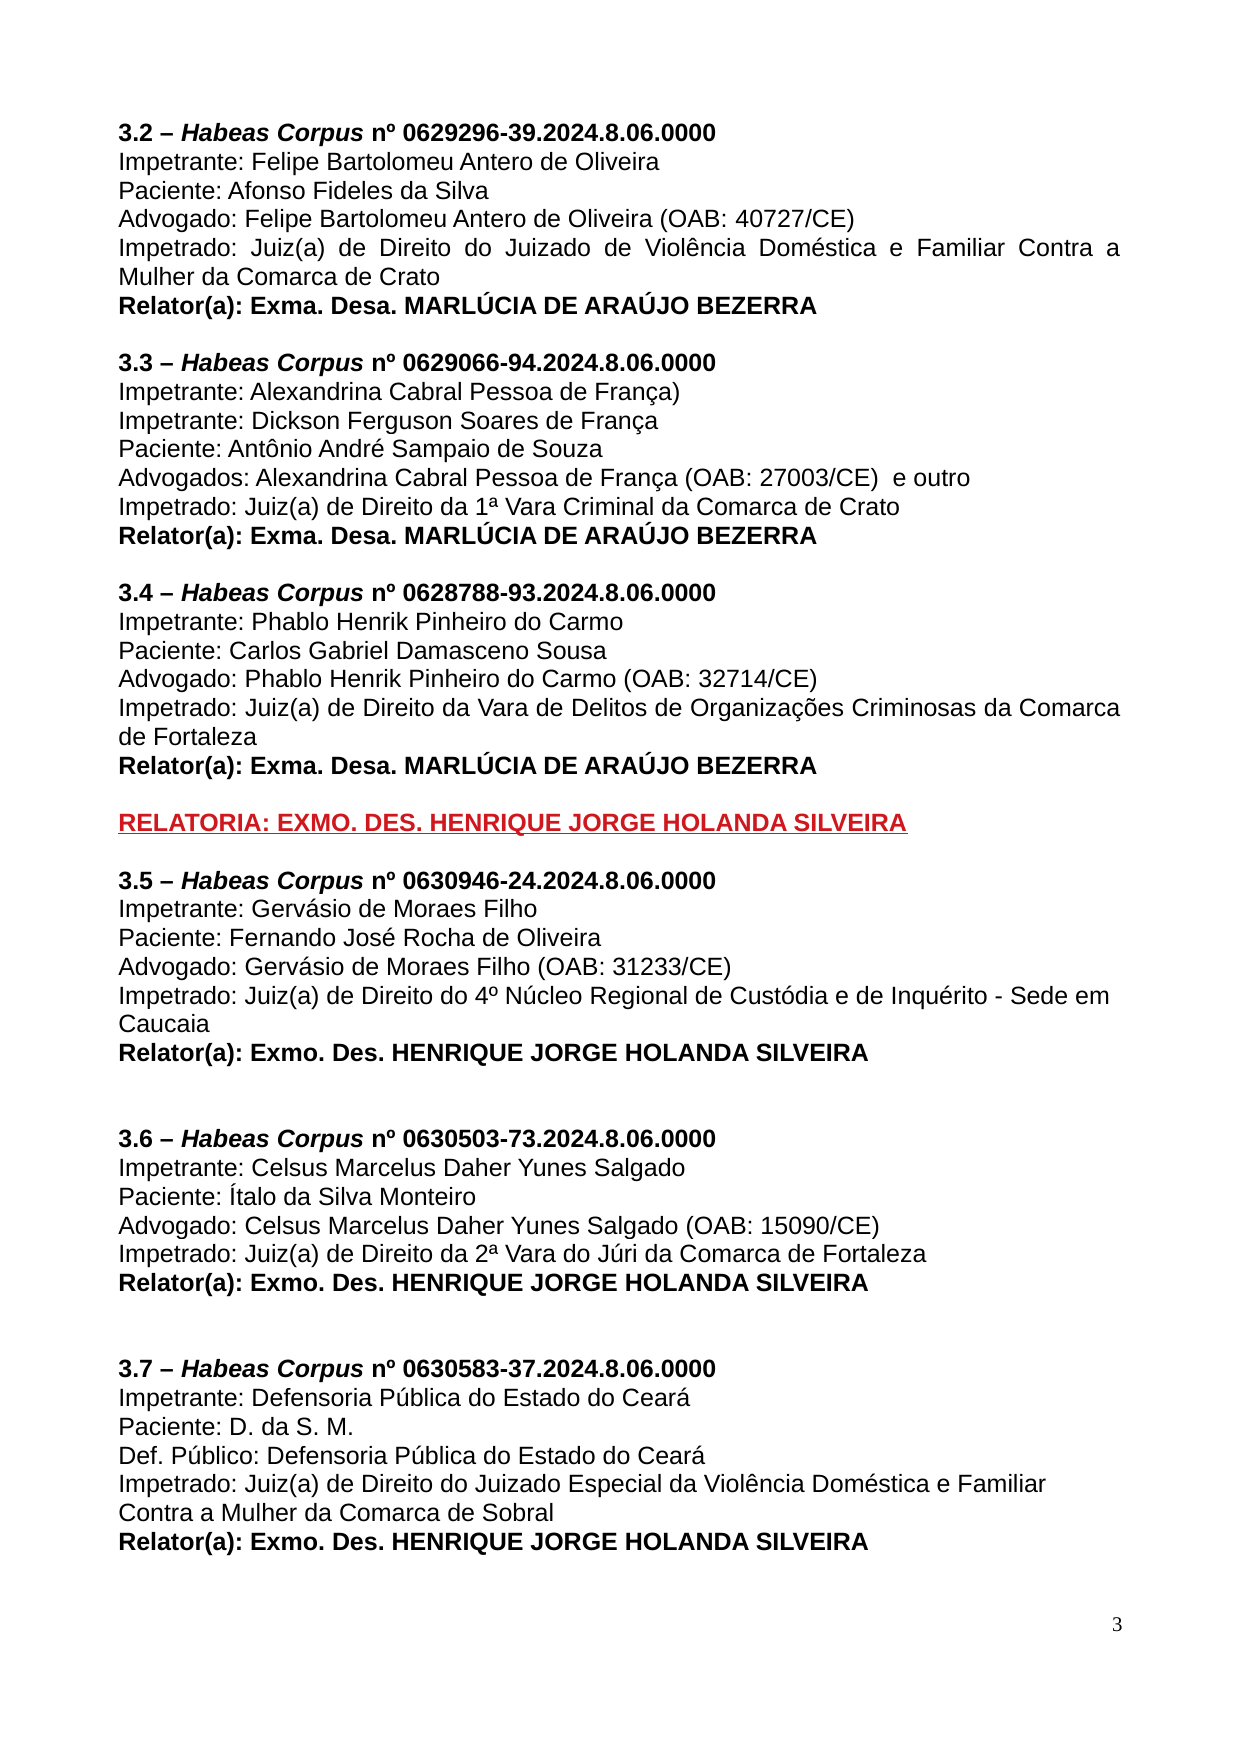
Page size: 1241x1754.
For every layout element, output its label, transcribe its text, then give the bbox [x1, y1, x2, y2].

text Advogado: Celsus Marcelus Daher Yunes Salgado (OAB: 15090/CE) [118, 1211, 1122, 1239]
text Impetrado: Juiz(a) de Direito do Juizado de Violência Doméstica e Familiar Contra a Mulher da Comarca de Crato [118, 233, 1122, 291]
text 3.4 – Habeas Corpus nº 0628788-93.2024.8.06.0000 [118, 578, 1122, 607]
text Relator(a): Exmo. Des. HENRIQUE JORGE HOLANDA SILVEIRA [118, 1038, 1122, 1067]
text Paciente: Afonso Fideles da Silva [118, 176, 1122, 204]
text Impetrante: Gervásio de Moraes Filho [118, 894, 1122, 923]
text 3.7 – Habeas Corpus nº 0630583-37.2024.8.06.0000 [118, 1354, 1122, 1383]
text Impetrado: Juiz(a) de Direito da 2ª Vara do Júri da Comarca de Fortaleza [118, 1239, 1122, 1268]
text Paciente: D. da S. M. [118, 1412, 1122, 1441]
text Paciente: Carlos Gabriel Damasceno Sousa [118, 636, 1122, 664]
text Impetrado: Juiz(a) de Direito da 1ª Vara Criminal da Comarca de Crato [118, 492, 1122, 521]
text Impetrante: Defensoria Pública do Estado do Ceará [118, 1383, 1122, 1412]
text RELATORIA: EXMO. DES. HENRIQUE JORGE HOLANDA SILVEIRA [118, 808, 1122, 837]
text Impetrante: Dickson Ferguson Soares de França [118, 406, 1122, 434]
text Advogados: Alexandrina Cabral Pessoa de França (OAB: 27003/CE) e outro [118, 463, 1122, 492]
text Advogado: Phablo Henrik Pinheiro do Carmo (OAB: 32714/CE) [118, 664, 1122, 693]
text Impetrado: Juiz(a) de Direito do 4º Núcleo Regional de Custódia e de Inquérito - Sede em [118, 981, 1122, 1009]
text Caucaia [118, 1009, 1122, 1038]
text Impetrante: Phablo Henrik Pinheiro do Carmo [118, 607, 1122, 636]
text Impetrado: Juiz(a) de Direito do Juizado Especial da Violência Doméstica e Familiar Contra a Mulher da Comarca de Sobral [118, 1469, 1122, 1527]
text 3.6 – Habeas Corpus nº 0630503-73.2024.8.06.0000 [118, 1124, 1122, 1153]
text Def. Público: Defensoria Pública do Estado do Ceará [118, 1441, 1122, 1469]
text Relator(a): Exmo. Des. HENRIQUE JORGE HOLANDA SILVEIRA [118, 1268, 1122, 1297]
text Impetrante: Alexandrina Cabral Pessoa de França) [118, 377, 1122, 406]
text 3.2 – Habeas Corpus nº 0629296-39.2024.8.06.0000 [118, 118, 1122, 147]
text Relator(a): Exma. Desa. MARLÚCIA DE ARAÚJO BEZERRA [118, 521, 1122, 549]
text Impetrado: Juiz(a) de Direito da Vara de Delitos de Organizações Criminosas da Comarca de Fortaleza [118, 693, 1122, 751]
text Advogado: Gervásio de Moraes Filho (OAB: 31233/CE) [118, 952, 1122, 981]
text Advogado: Felipe Bartolomeu Antero de Oliveira (OAB: 40727/CE) [118, 204, 1122, 233]
text Paciente: Ítalo da Silva Monteiro [118, 1182, 1122, 1211]
text Impetrante: Celsus Marcelus Daher Yunes Salgado [118, 1153, 1122, 1182]
text 3.3 – Habeas Corpus nº 0629066-94.2024.8.06.0000 [118, 348, 1122, 377]
text Paciente: Antônio André Sampaio de Souza [118, 434, 1122, 463]
text 3.5 – Habeas Corpus nº 0630946-24.2024.8.06.0000 [118, 866, 1122, 894]
text Relator(a): Exma. Desa. MARLÚCIA DE ARAÚJO BEZERRA [118, 751, 1122, 779]
text Relator(a): Exma. Desa. MARLÚCIA DE ARAÚJO BEZERRA [118, 291, 1122, 319]
text Relator(a): Exmo. Des. HENRIQUE JORGE HOLANDA SILVEIRA [118, 1527, 1122, 1556]
text Impetrante: Felipe Bartolomeu Antero de Oliveira [118, 147, 1122, 176]
text Paciente: Fernando José Rocha de Oliveira [118, 923, 1122, 952]
